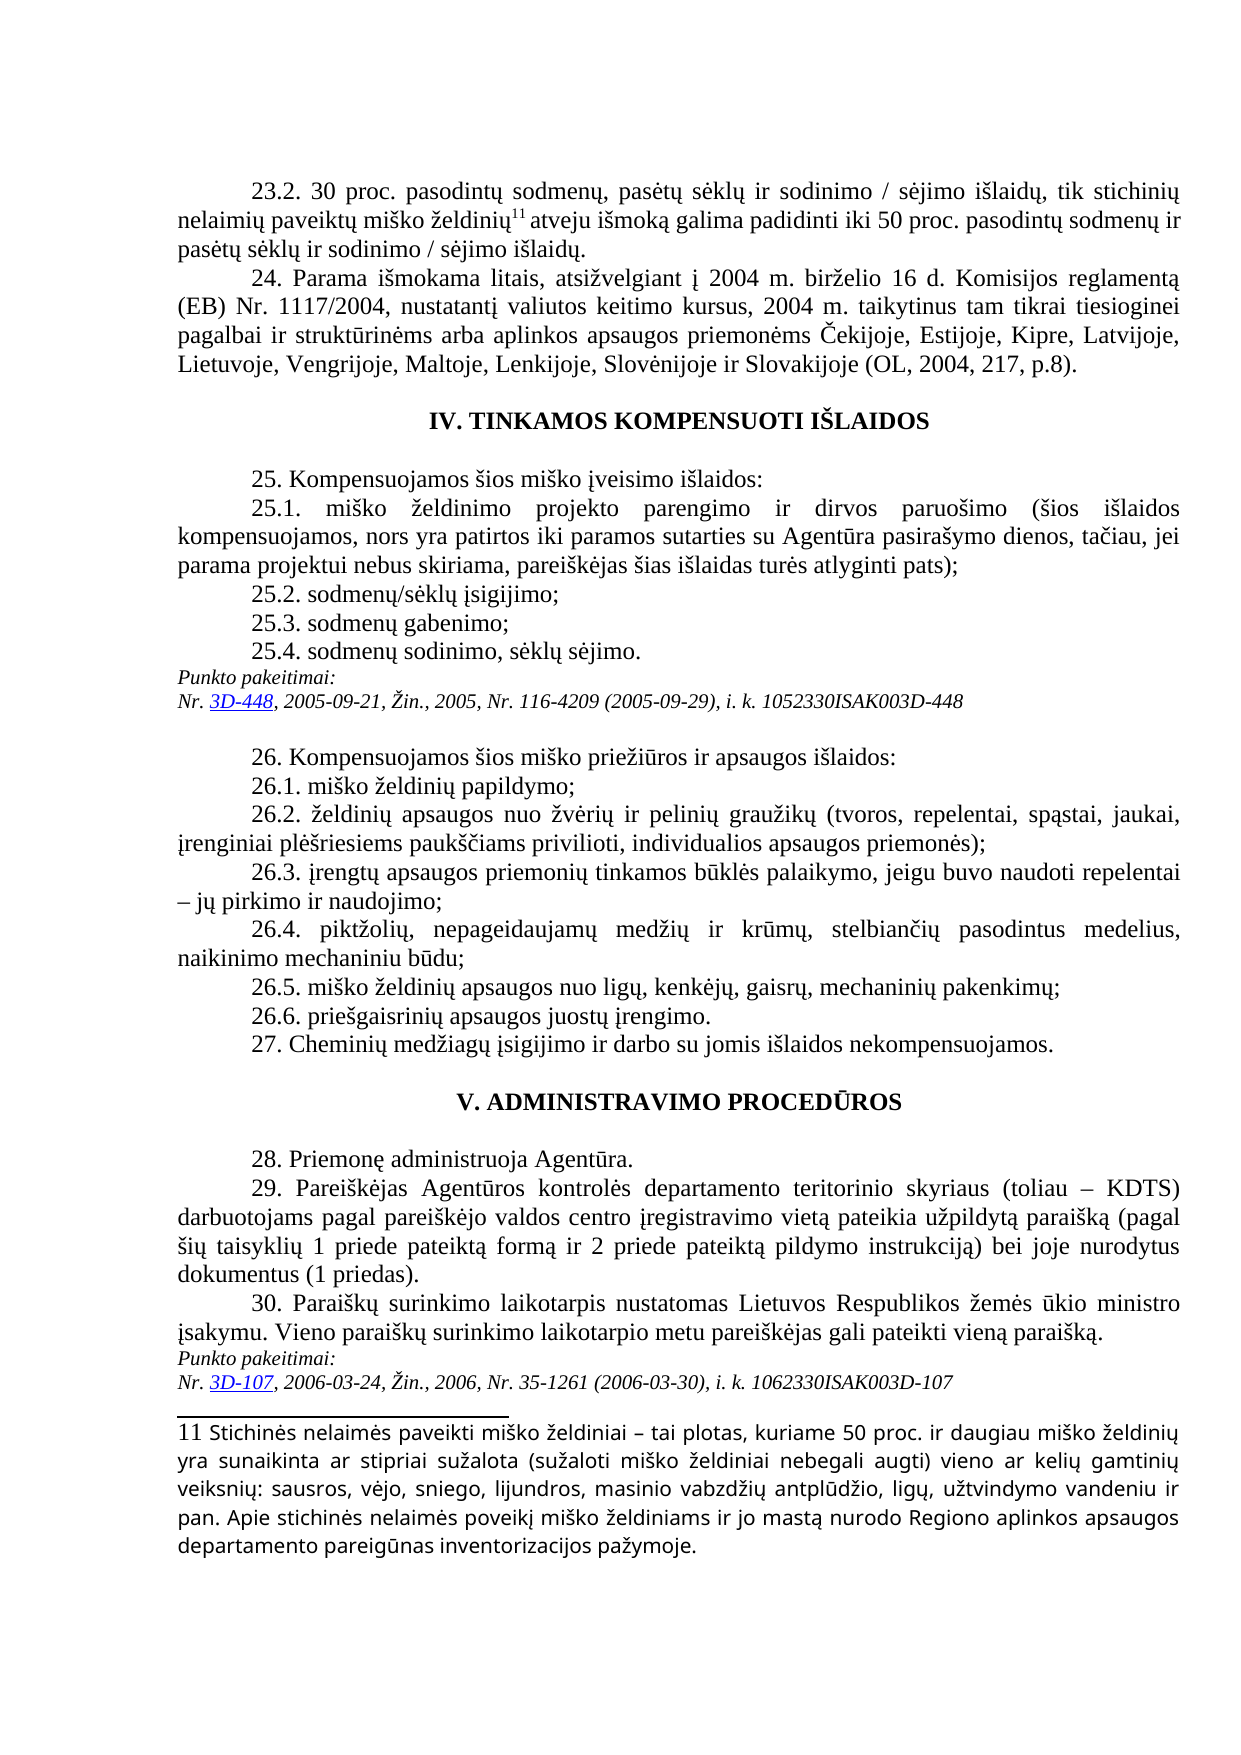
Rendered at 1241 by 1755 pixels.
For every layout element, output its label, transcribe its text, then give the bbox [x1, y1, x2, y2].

text 29. Pareiškėjas Agentūros kontrolės departamento teritorinio skyriaus (toliau – KDTS) darbuotojams pagal pareiškėjo valdos centro įregistravimo vietą pateikia užpildytą paraišką (pagal šių taisyklių 1 priede pateiktą formą ir 2 priede pateiktą pildymo instrukciją) bei joje nurodytus dokumentus (1 priedas). [177, 1173, 1181, 1288]
text 25.1. miško želdinimo projekto parengimo ir dirvos paruošimo (šios išlaidos kompensuojamos, nors yra patirtos iki paramos sutarties su Agentūra pasirašymo dienos, tačiau, jei parama projektui nebus skiriama, pareiškėjas šias išlaidas turės atlyginti pats); [177, 493, 1181, 579]
text Nr. 3D-107, 2006-03-24, Žin., 2006, Nr. 35-1261 (2006-03-30), i. k. 1062330ISAK003D-107 [177, 1370, 1181, 1394]
text 25.4. sodmenų sodinimo, sėklų sėjimo. [177, 636, 1181, 665]
text 23.2. 30 proc. pasodintų sodmenų, pasėtų sėklų ir sodinimo / sėjimo išlaidų, tik stichinių nelaimių paveiktų miško želdinių atveju išmoką galima padidinti iki 50 proc. pasodintų sodmenų ir pasėtų sėklų ir sodinimo / sėjimo išlaidų. [177, 176, 1181, 263]
text 30. Paraiškų surinkimo laikotarpis nustatomas Lietuvos Respublikos žemės ūkio ministro įsakymu. Vieno paraiškų surinkimo laikotarpio metu pareiškėjas gali pateikti vieną paraišką. [177, 1288, 1181, 1346]
text 26.5. miško želdinių apsaugos nuo ligų, kenkėjų, gaisrų, mechaninių pakenkimų; [177, 972, 1181, 1001]
text 25. Kompensuojamos šios miško įveisimo išlaidos: [177, 464, 1181, 493]
text 27. Cheminių medžiagų įsigijimo ir darbo su jomis išlaidos nekompensuojamos. [177, 1029, 1181, 1058]
text 26.1. miško želdinių papildymo; [177, 771, 1181, 799]
text 28. Priemonę administruoja Agentūra. [177, 1144, 1181, 1173]
text 26.4. piktžolių, nepageidaujamų medžių ir krūmų, stelbiančių pasodintus medelius, naikinimo mechaniniu būdu; [177, 914, 1181, 972]
text 25.2. sodmenų/sėklų įsigijimo; [177, 579, 1181, 608]
text 26. Kompensuojamos šios miško priežiūros ir apsaugos išlaidos: [177, 742, 1181, 771]
text Punkto pakeitimai: [177, 665, 1181, 689]
text IV. TINKAMOS KOMPENSUOTI IŠLAIDOS [177, 406, 1181, 435]
text V. administravimo procedūros [177, 1087, 1181, 1116]
text Punkto pakeitimai: [177, 1346, 1181, 1370]
text Stichinės nelaimės paveikti miško želdiniai – tai plotas, kuriame 50 proc. ir daugiau miško želdinių yra sunaikinta ar stipriai sužalota (sužaloti miško želdiniai nebegali augti) vieno ar kelių gamtinių veiksnių: sausros, vėjo, sniego, lijundros, masinio vabzdžių antplūdžio, ligų, užtvindymo vandeniu ir pan. Apie stichinės nelaimės poveikį miško želdiniams ir jo mastą nurodo Regiono aplinkos apsaugos departamento pareigūnas inventorizacijos pažymoje. [177, 1417, 1181, 1560]
text 25.3. sodmenų gabenimo; [177, 608, 1181, 636]
text 26.2. želdinių apsaugos nuo žvėrių ir pelinių graužikų (tvoros, repelentai, spąstai, jaukai, įrenginiai plėšriesiems paukščiams privilioti, individualios apsaugos priemonės); [177, 799, 1181, 857]
text 26.6. priešgaisrinių apsaugos juostų įrengimo. [177, 1001, 1181, 1029]
text Nr. 3D-448, 2005-09-21, Žin., 2005, Nr. 116-4209 (2005-09-29), i. k. 1052330ISAK003D-448 [177, 689, 1181, 713]
text 26.3. įrengtų apsaugos priemonių tinkamos būklės palaikymo, jeigu buvo naudoti repelentai – jų pirkimo ir naudojimo; [177, 857, 1181, 914]
text 24. Parama išmokama litais, atsižvelgiant į 2004 m. birželio 16 d. Komisijos reglamentą (EB) Nr. 1117/2004, nustatantį valiutos keitimo kursus, 2004 m. taikytinus tam tikrai tiesioginei pagalbai ir struktūrinėms arba aplinkos apsaugos priemonėms Čekijoje, Estijoje, Kipre, Latvijoje, Lietuvoje, Vengrijoje, Maltoje, Lenkijoje, Slovėnijoje ir Slovakijoje (OL, 2004, 217, p.8). [177, 263, 1181, 378]
